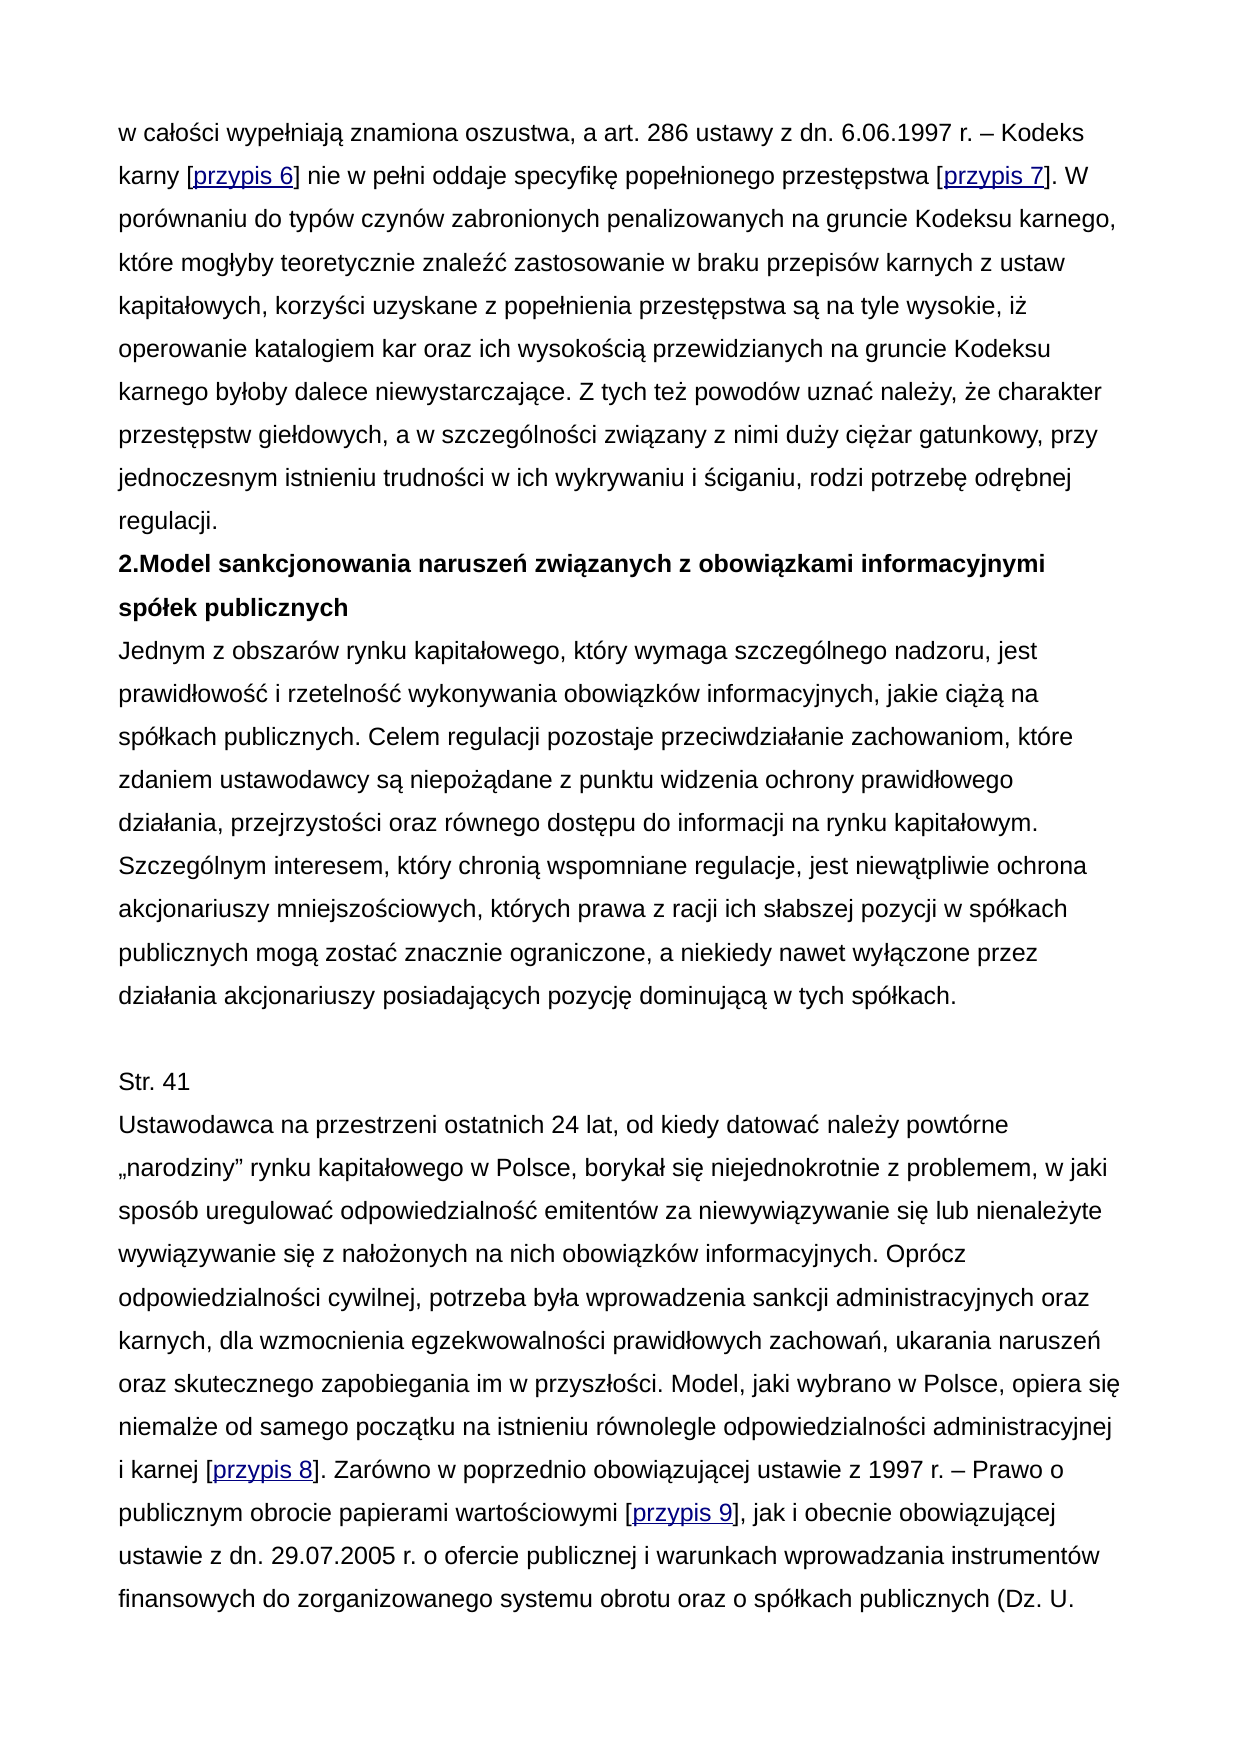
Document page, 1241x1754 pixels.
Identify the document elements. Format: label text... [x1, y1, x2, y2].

text Str. 41 [118, 1067, 1122, 1096]
text Ustawodawca na przestrzeni ostatnich 24 lat, od kiedy datować należy powtórne „narodziny” rynku kapitałowego w Polsce, borykał się niejednokrotnie z problemem, w jaki sposób uregulować odpowiedzialność emitentów za niewywiązywanie się lub nienależyte wywiązywanie się z nałożonych na nich obowiązków informacyjnych. Oprócz odpowiedzialności cywilnej, potrzeba była wprowadzenia sankcji administracyjnych oraz karnych, dla wzmocnienia egzekwowalności prawidłowych zachowań, ukarania naruszeń oraz skutecznego zapobiegania im w przyszłości. Model, jaki wybrano w Polsce, opiera się niemalże od samego początku na istnieniu równolegle odpowiedzialności administracyjnej i karnej [przypis 8]. Zarówno w poprzednio obowiązującej ustawie z 1997 r. – Prawo o publicznym obrocie papierami wartościowymi [przypis 9], jak i obecnie obowiązującej ustawie z dn. 29.07.2005 r. o ofercie publicznej i warunkach wprowadzania instrumentów finansowych do zorganizowanego systemu obrotu oraz o spółkach publicznych (Dz. U. [118, 1110, 1122, 1613]
text Jednym z obszarów rynku kapitałowego, który wymaga szczególnego nadzoru, jest prawidłowość i rzetelność wykonywania obowiązków informacyjnych, jakie ciążą na spółkach publicznych. Celem regulacji pozostaje przeciwdziałanie zachowaniom, które zdaniem ustawodawcy są niepożądane z punktu widzenia ochrony prawidłowego działania, przejrzystości oraz równego dostępu do informacji na rynku kapitałowym. Szczególnym interesem, który chronią wspomniane regulacje, jest niewątpliwie ochrona akcjonariuszy mniejszościowych, których prawa z racji ich słabszej pozycji w spółkach publicznych mogą zostać znacznie ograniczone, a niekiedy nawet wyłączone przez działania akcjonariuszy posiadających pozycję dominującą w tych spółkach. [118, 636, 1122, 1009]
subtitle 2.Model sankcjonowania naruszeń związanych z obowiązkami informacyjnymi spółek publicznych [118, 549, 1122, 621]
text w całości wypełniają znamiona oszustwa, a art. 286 ustawy z dn. 6.06.1997 r. – Kodeks karny [przypis 6] nie w pełni oddaje specyfikę popełnionego przestępstwa [przypis 7]. W porównaniu do typów czynów zabronionych penalizowanych na gruncie Kodeksu karnego, które mogłyby teoretycznie znaleźć zastosowanie w braku przepisów karnych z ustaw kapitałowych, korzyści uzyskane z popełnienia przestępstwa są na tyle wysokie, iż operowanie katalogiem kar oraz ich wysokością przewidzianych na gruncie Kodeksu karnego byłoby dalece niewystarczające. Z tych też powodów uznać należy, że charakter przestępstw giełdowych, a w szczególności związany z nimi duży ciężar gatunkowy, przy jednoczesnym istnieniu trudności w ich wykrywaniu i ściganiu, rodzi potrzebę odrębnej regulacji. [118, 118, 1122, 535]
